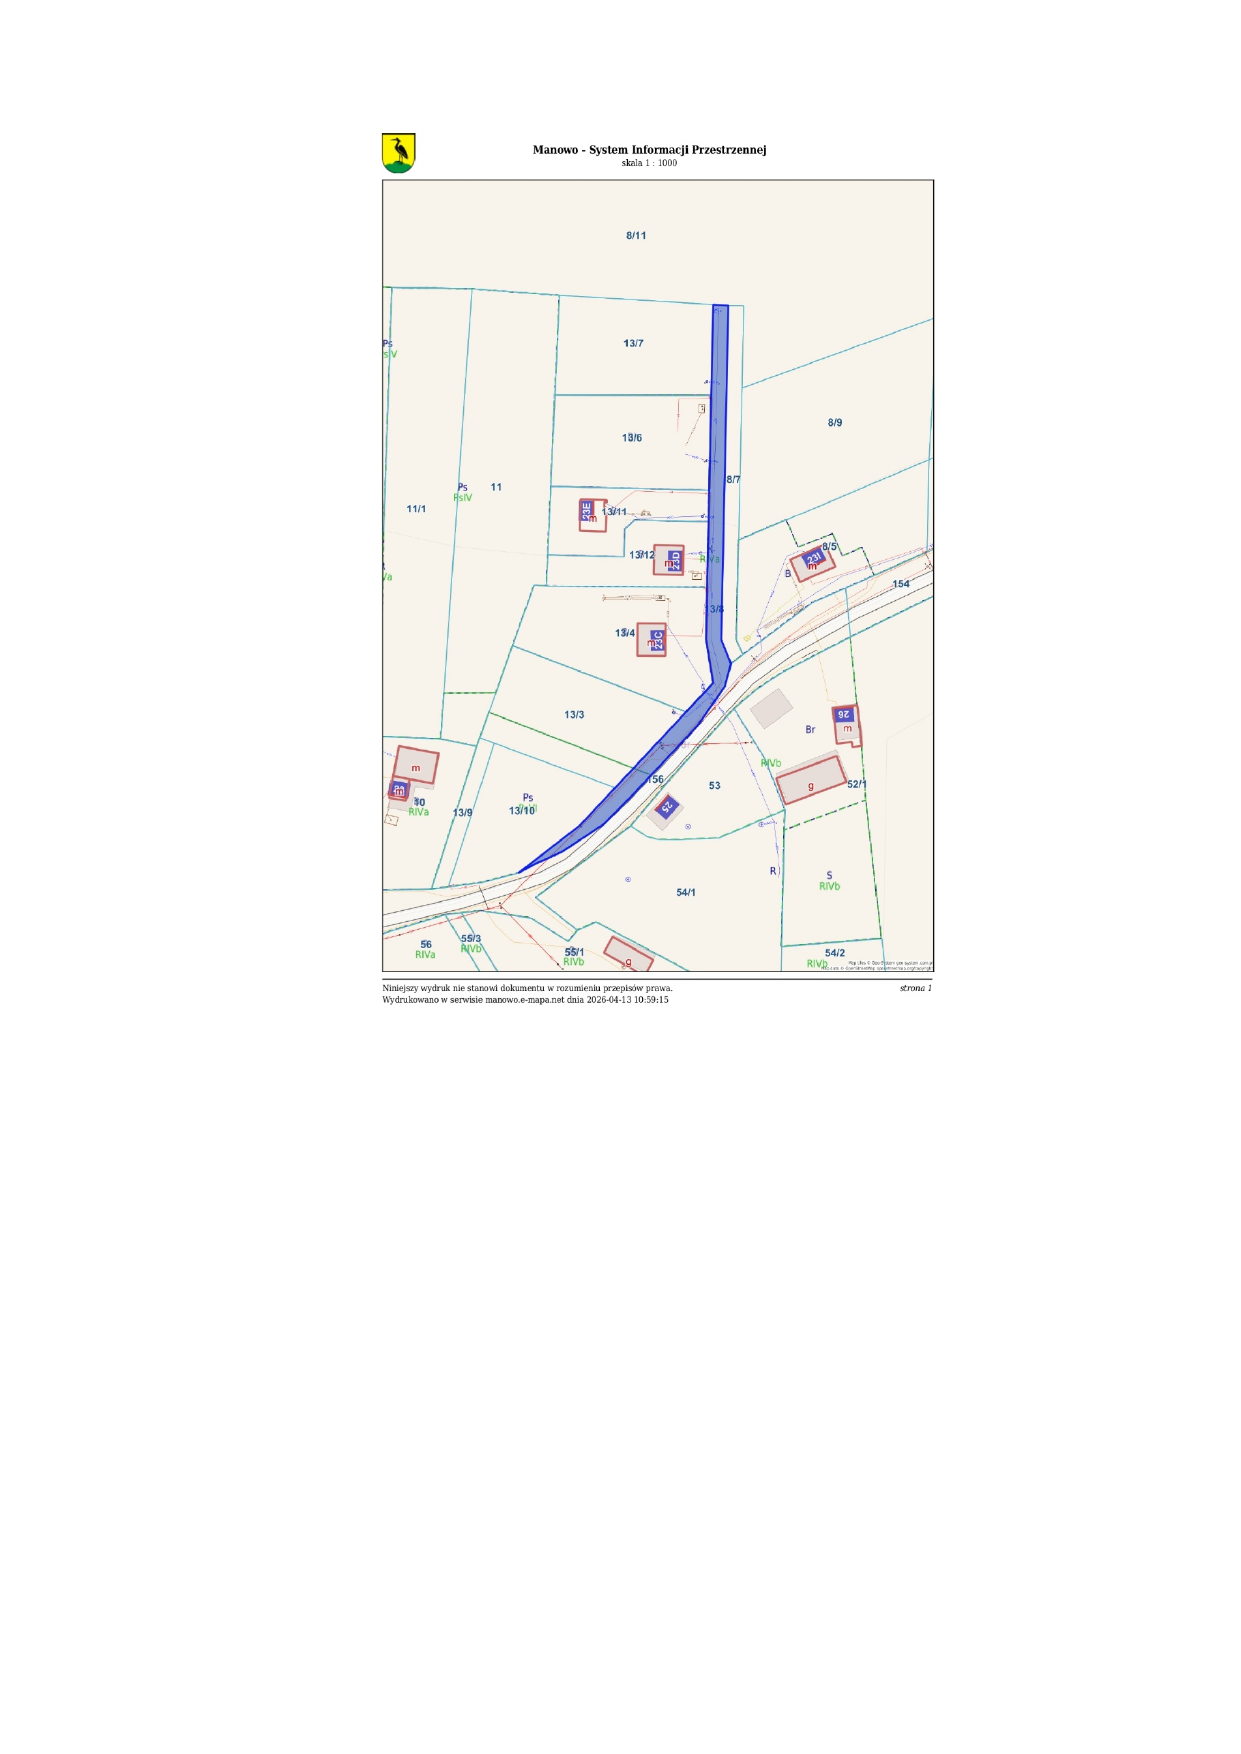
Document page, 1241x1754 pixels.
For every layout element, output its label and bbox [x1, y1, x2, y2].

picture [336, 118, 978, 1025]
